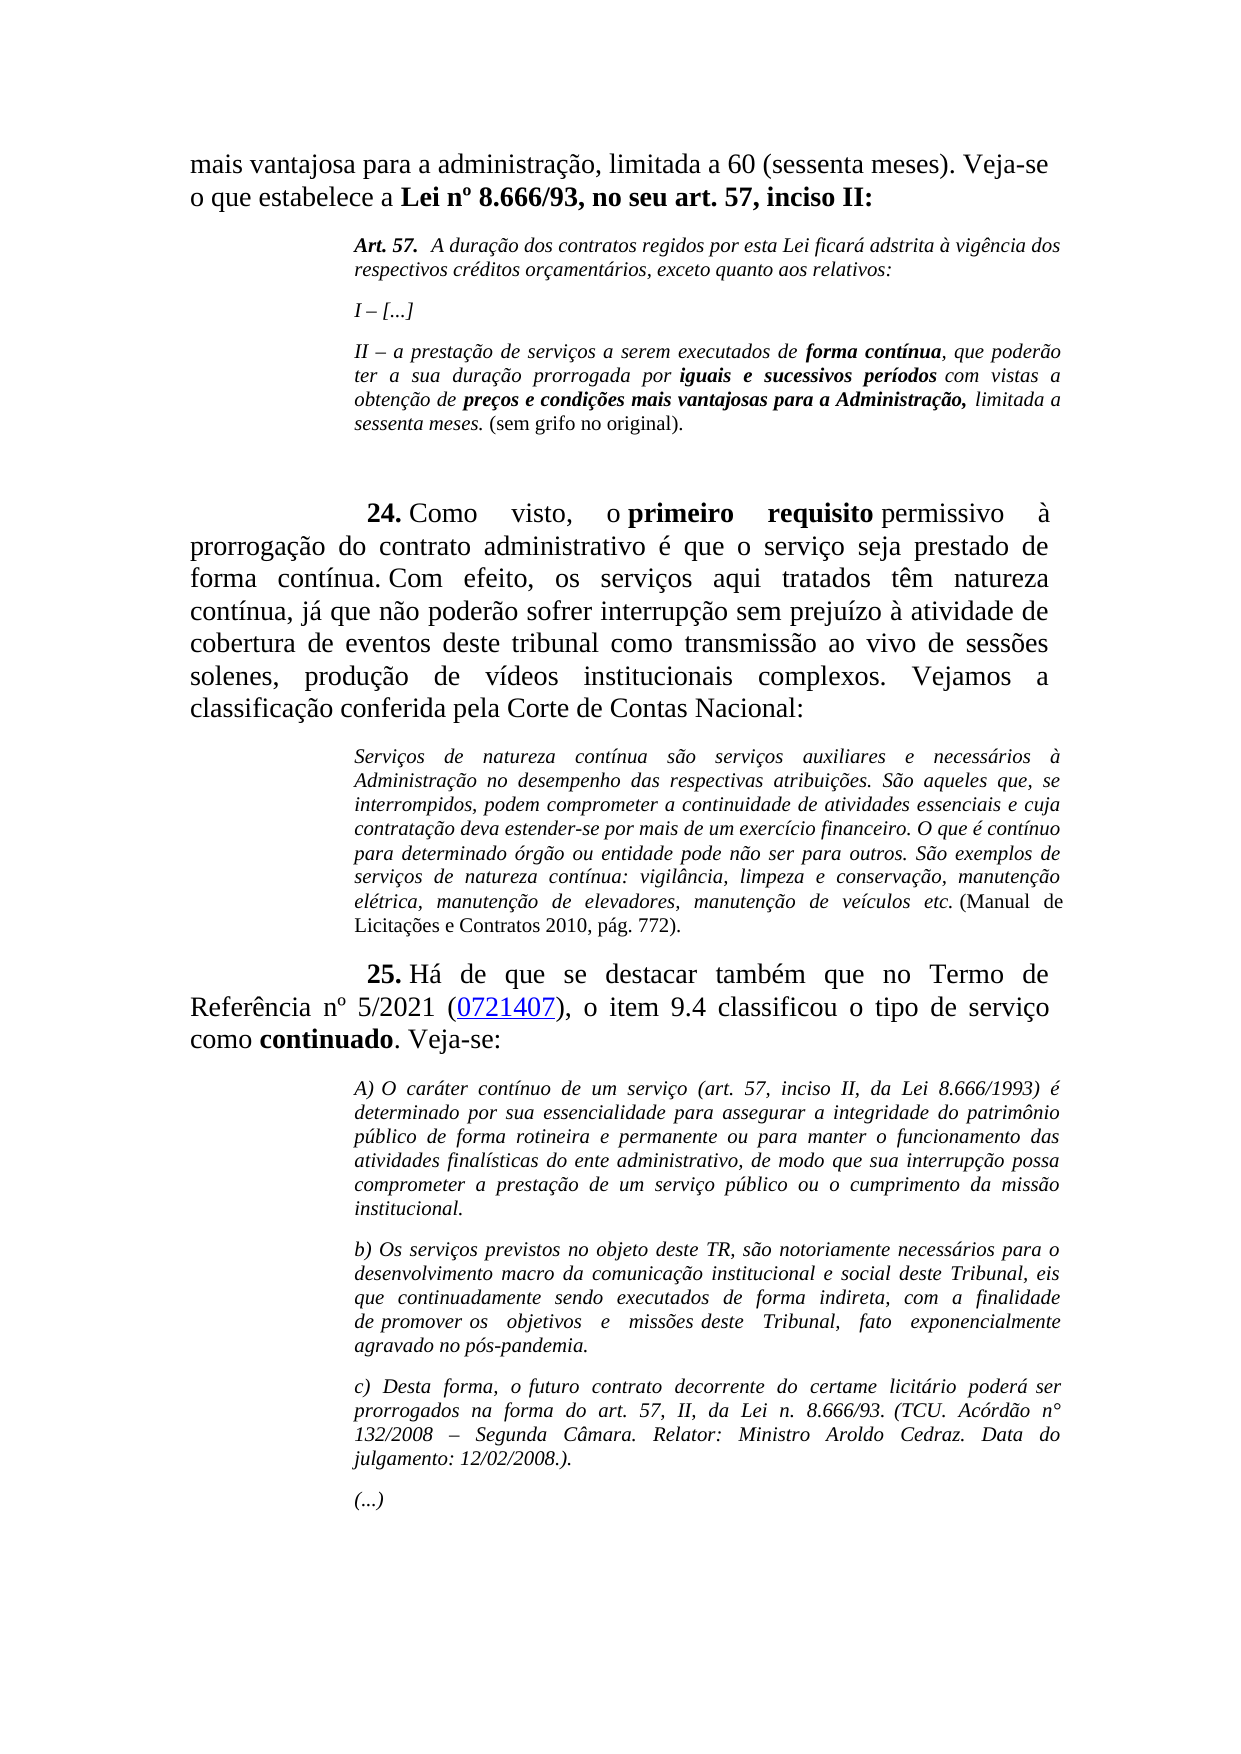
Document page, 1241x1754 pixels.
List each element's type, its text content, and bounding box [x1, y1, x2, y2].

text c) Desta forma, o futuro contrato decorrente do certame licitário poderá ser prorrogados na forma do art. 57, II, da Lei n. 8.666/93. (TCU. Acórdão n° 132/2008 – Segunda Câmara. Relator: Ministro Aroldo Cedraz. Data do julgamento: 12/02/2008.). [354, 1373, 1063, 1470]
text b) Os serviços previstos no objeto deste TR, são notoriamente necessários para o desenvolvimento macro da comunicação institucional e social deste Tribunal, eis que continuadamente sendo executados de forma indireta, com a finalidade de promover os objetivos e missões deste Tribunal, fato exponencialmente agravado no pós-pandemia. [354, 1237, 1063, 1357]
text A) O caráter contínuo de um serviço (art. 57, inciso II, da Lei 8.666/1993) é determinado por sua essencialidade para assegurar a integridade do patrimônio público de forma rotineira e permanente ou para manter o funcionamento das atividades finalísticas do ente administrativo, de modo que sua interrupção possa comprometer a prestação de um serviço público ou o cumprimento da missão institucional. [354, 1076, 1063, 1220]
text 25. Há de que se destacar também que no Termo de Referência nº 5/2021 (0721407), o item 9.4 classificou o tipo de serviço como continuado. Veja-se: [190, 957, 1051, 1055]
text I – [...] [354, 298, 1063, 322]
text Serviços de natureza contínua são serviços auxiliares e necessários à Administração no desempenho das respectivas atribuições. São aqueles que, se interrompidos, podem comprometer a continuidade de atividades essenciais e cuja contratação deva estender-se por mais de um exercício financeiro. O que é contínuo para determinado órgão ou entidade pode não ser para outros. São exemplos de serviços de natureza contínua: vigilância, limpeza e conservação, manutenção elétrica, manutenção de elevadores, manutenção de veículos etc. (Manual de Licitações e Contratos 2010, pág. 772). [354, 744, 1063, 937]
text (...) [354, 1486, 1063, 1511]
text Art. 57. A duração dos contratos regidos por esta Lei ficará adstrita à vigência dos respectivos créditos orçamentários, exceto quanto aos relativos: [354, 233, 1063, 281]
text 24. Como visto, o primeiro requisito permissivo à prorrogação do contrato administrativo é que o serviço seja prestado de forma contínua. Com efeito, os serviços aqui tratados têm natureza contínua, já que não poderão sofrer interrupção sem prejuízo à atividade de cobertura de eventos deste tribunal como transmissão ao vivo de sessões solenes, produção de vídeos institucionais complexos. Vejamos a classificação conferida pela Corte de Contas Nacional: [190, 497, 1051, 723]
text mais vantajosa para a administração, limitada a 60 (sessenta meses). Veja-se o que estabelece a Lei nº 8.666/93, no seu art. 57, inciso II: [190, 148, 1051, 212]
text II – a prestação de serviços a serem executados de forma contínua, que poderão ter a sua duração prorrogada por iguais e sucessivos períodos com vistas a obtenção de preços e condições mais vantajosas para a Administração, limitada a sessenta meses. (sem grifo no original). [354, 339, 1063, 435]
